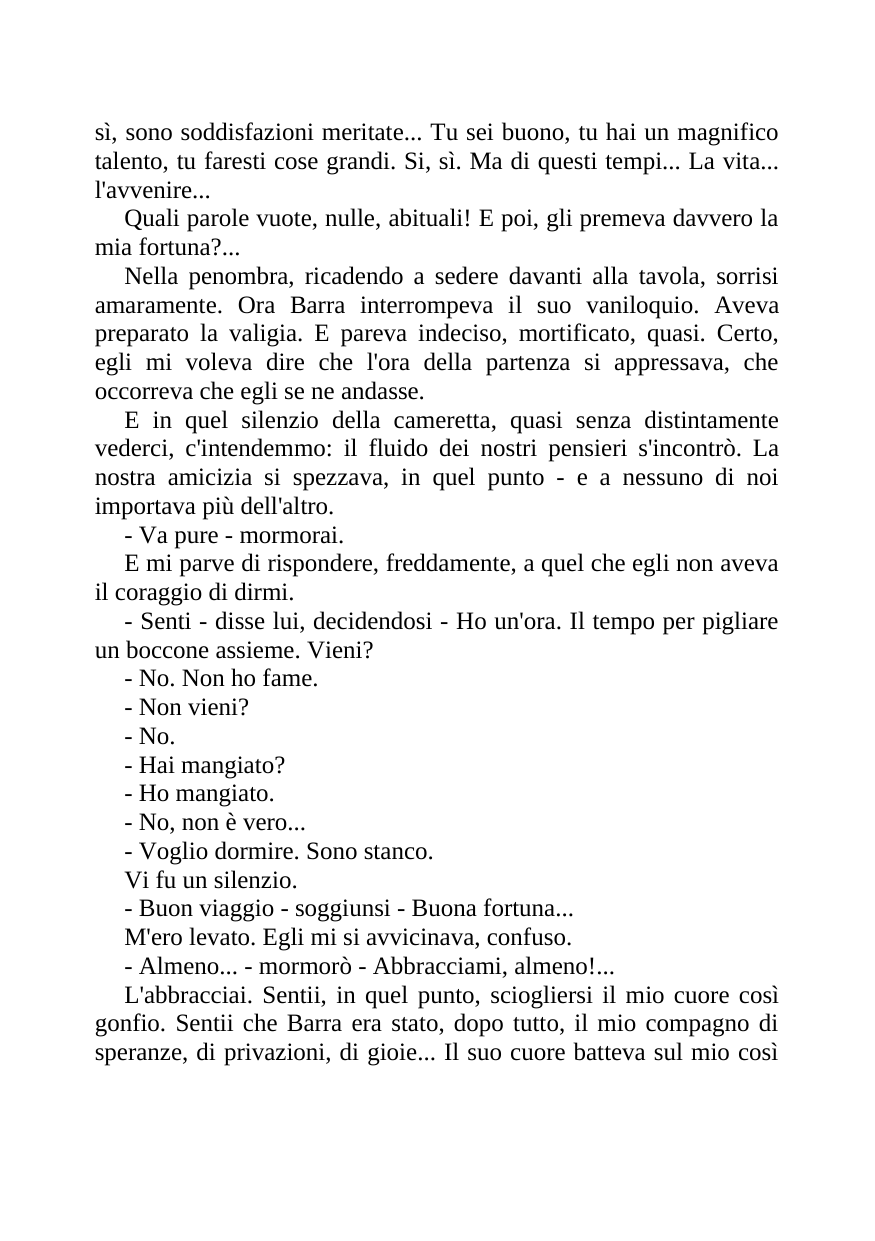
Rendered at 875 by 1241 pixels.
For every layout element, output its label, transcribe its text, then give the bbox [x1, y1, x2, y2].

text sì, sono soddisfazioni meritate... Tu sei buono, tu hai un magnifico talento, tu faresti cose grandi. Si, sì. Ma di questi tempi... La vita... l'avvenire... [94, 117, 779, 203]
text M'ero levato. Egli mi si avvicinava, confuso. [94, 922, 779, 951]
text - No. Non ho fame. [94, 663, 779, 692]
text E mi parve di rispondere, freddamente, a quel che egli non aveva il coraggio di dirmi. [94, 548, 779, 606]
text - Va pure - mormorai. [94, 520, 779, 548]
text E in quel silenzio della cameretta, quasi senza distintamente vederci, c'intendemmo: il fluido dei nostri pensieri s'incontrò. La nostra amicizia si spezzava, in quel punto - e a nessuno di noi importava più dell'altro. [94, 405, 779, 520]
text - Non vieni? [94, 692, 779, 721]
text L'abbracciai. Sentii, in quel punto, sciogliersi il mio cuore così gonfio. Sentii che Barra era stato, dopo tutto, il mio compagno di speranze, di privazioni, di gioie... Il suo cuore batteva sul mio così [94, 980, 779, 1066]
text - Buon viaggio - soggiunsi - Buona fortuna... [94, 893, 779, 922]
text - No, non è vero... [94, 807, 779, 836]
text - Almeno... - mormorò - Abbracciami, almeno!... [94, 951, 779, 980]
text - Hai mangiato? [94, 750, 779, 778]
text Quali parole vuote, nulle, abituali! E poi, gli premeva davvero la mia fortuna?... [94, 203, 779, 261]
text - Voglio dormire. Sono stanco. [94, 836, 779, 865]
text - No. [94, 721, 779, 750]
text Nella penombra, ricadendo a sedere davanti alla tavola, sorrisi amaramente. Ora Barra interrompeva il suo vaniloquio. Aveva preparato la valigia. E pareva indeciso, mortificato, quasi. Certo, egli mi voleva dire che l'ora della partenza si appressava, che occorreva che egli se ne andasse. [94, 261, 779, 405]
text Vi fu un silenzio. [94, 865, 779, 893]
text - Senti - disse lui, decidendosi - Ho un'ora. Il tempo per pigliare un boccone assieme. Vieni? [94, 606, 779, 663]
text - Ho mangiato. [94, 778, 779, 807]
